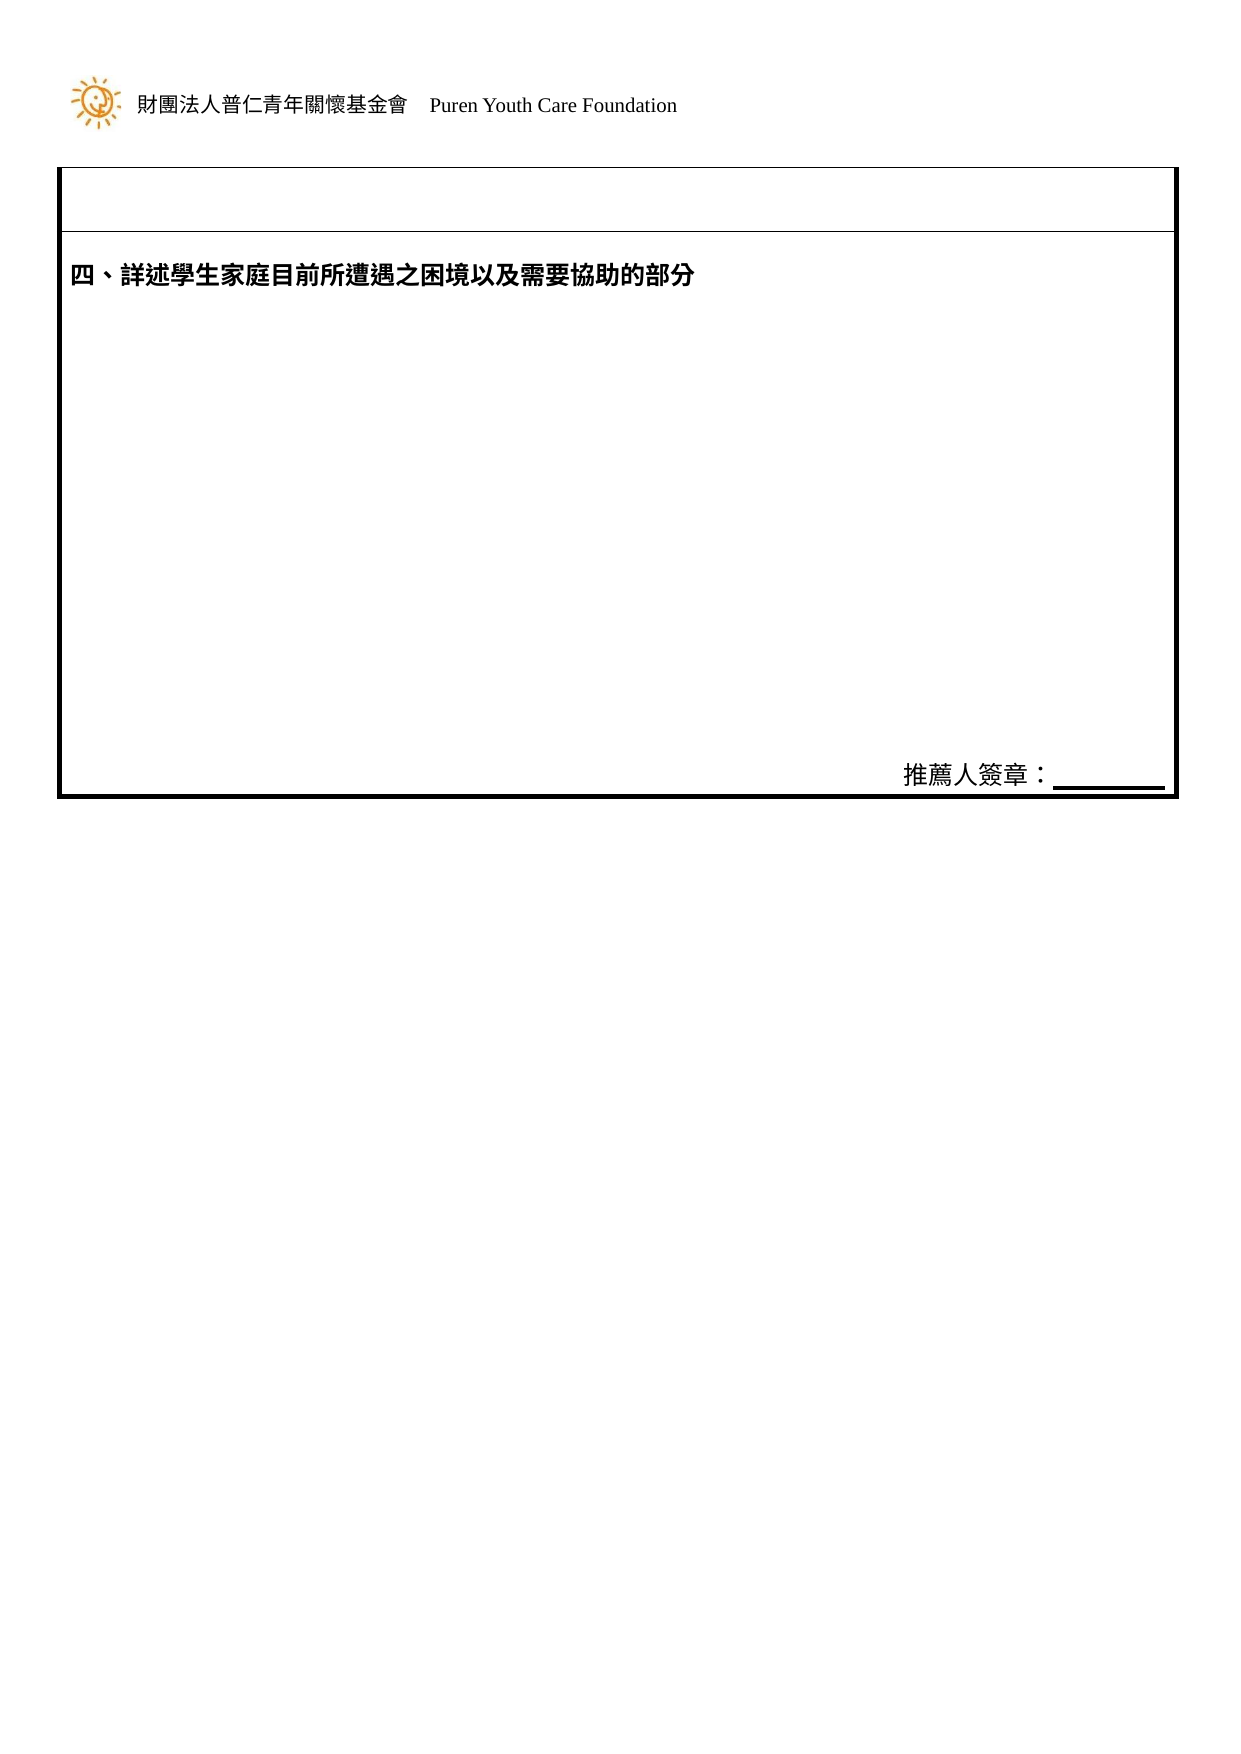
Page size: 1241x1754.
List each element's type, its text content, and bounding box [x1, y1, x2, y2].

table_cell 推薦人簽章： [62, 732, 1174, 794]
table_cell 四、詳述學生家庭目前所遭遇之困境以及需要協助的部分 [62, 232, 1174, 732]
table_cell [62, 168, 1174, 231]
